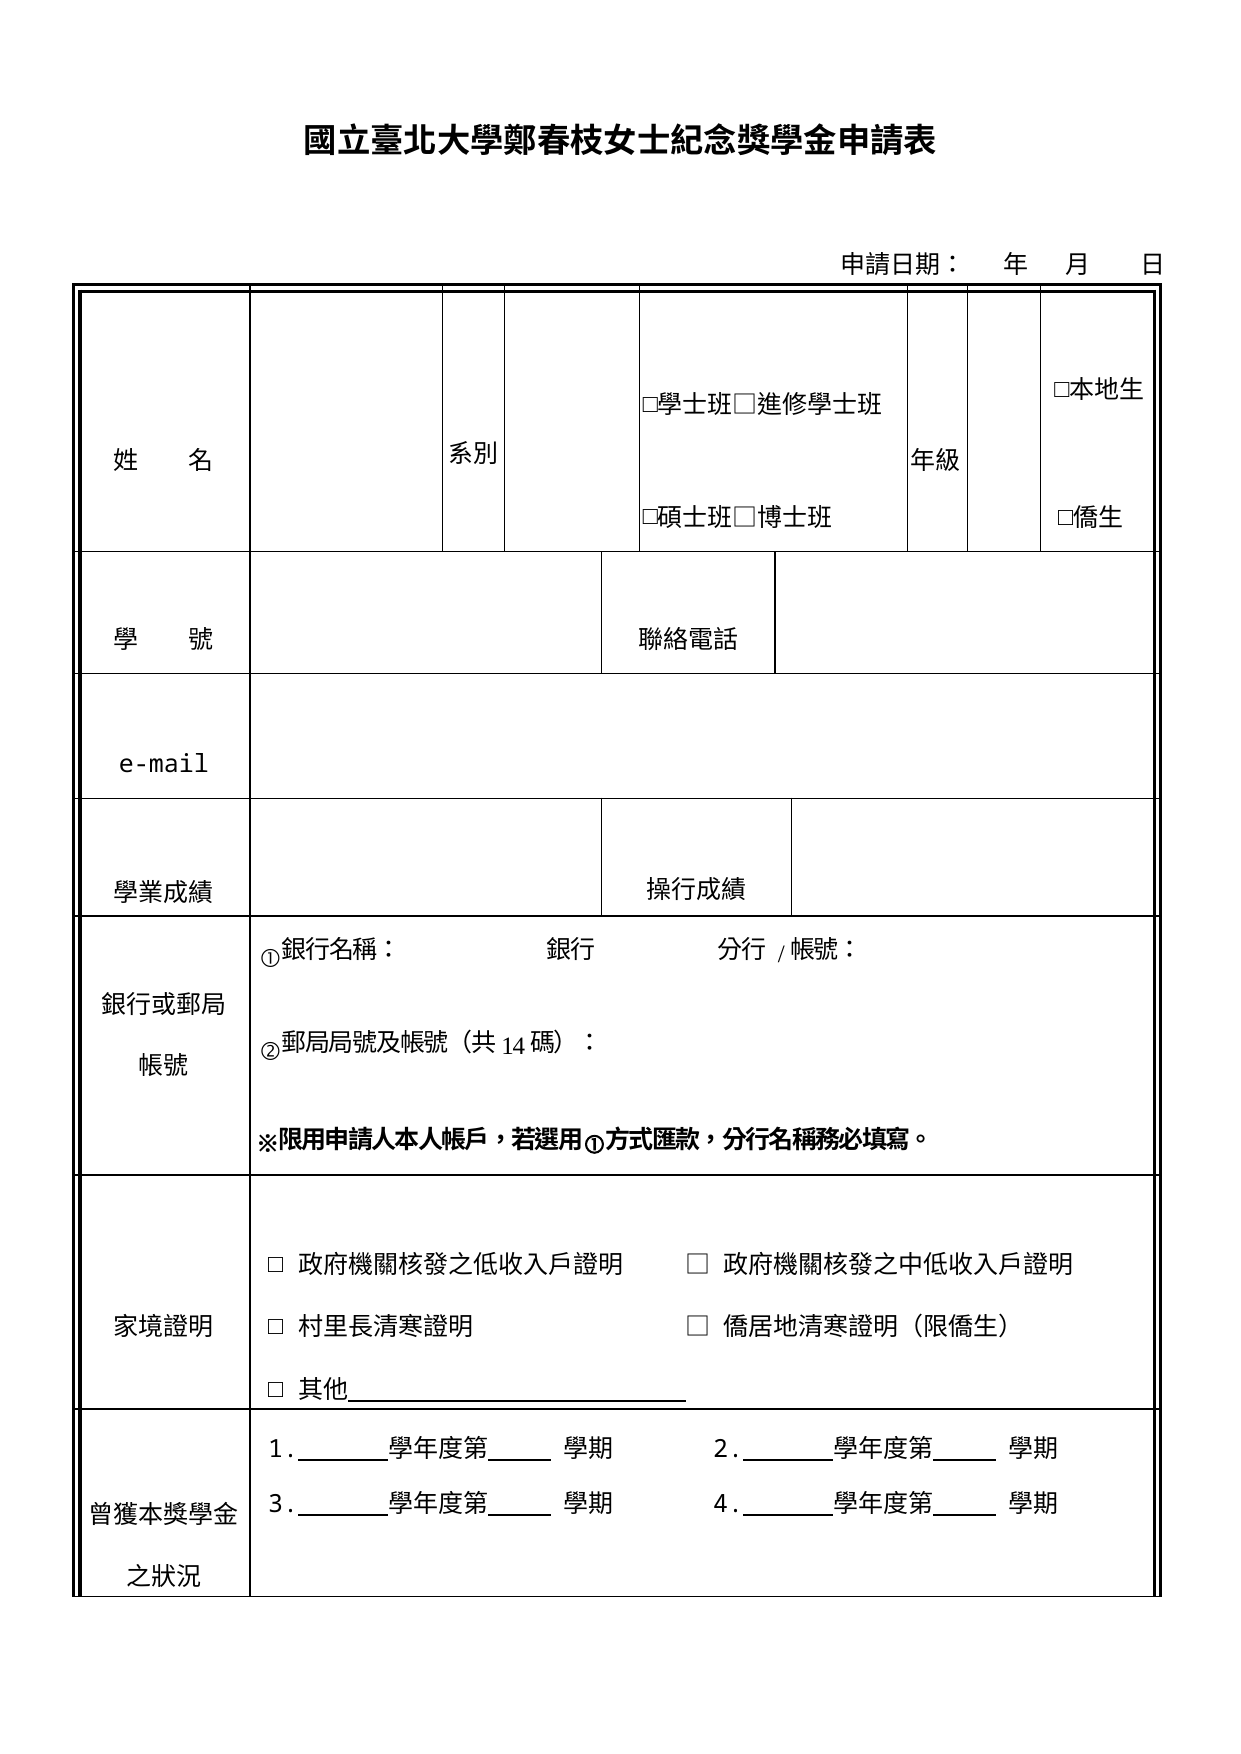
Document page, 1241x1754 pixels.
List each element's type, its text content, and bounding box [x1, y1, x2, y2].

table_header [251, 286, 442, 290]
table_header 系別 [443, 293, 504, 551]
table_header [505, 293, 639, 551]
table_cell □ 政府機關核發之低收入戶證明 □ 政府機關核發之中低收入戶證明 □ 村里長清寒證明 □ 僑居地清寒證明（限僑生） □ 其他 [251, 1176, 1153, 1408]
table_header 年級 [908, 293, 967, 551]
table_cell 聯絡電話 [602, 552, 774, 672]
table_header [251, 293, 442, 551]
table_cell e-mail [82, 674, 249, 797]
table_cell 銀行名稱： 銀行 分行 / 帳號： 郵局局號及帳號（共14碼）： ※限用申請人本人帳戶，若選用方式匯款，分行名稱務必填寫。 [251, 917, 1153, 1174]
table_cell 1. 學年度第 學期 2. 學年度第 學期 3. 學年度第 學期 4. 學年度第 學期 [251, 1410, 1153, 1596]
table_cell 家境證明 [82, 1176, 249, 1408]
table_header [505, 286, 639, 290]
table_header [968, 293, 1040, 551]
table_header [968, 286, 1040, 290]
table_cell 學 號 [82, 552, 249, 672]
table_cell 銀行或郵局 帳號 [82, 917, 249, 1174]
table_cell [251, 552, 601, 672]
table_cell 學業成績 [82, 799, 249, 915]
table_cell [792, 799, 1153, 915]
table_header [640, 286, 907, 290]
table_cell [776, 552, 1153, 672]
text 申請日期： 年 月 日 [75, 221, 1165, 283]
table_header □本地生 □僑生 [1041, 286, 1158, 551]
table_cell 曾獲本獎學金之狀況 [82, 1410, 249, 1596]
table_cell [251, 799, 601, 915]
table_cell 操行成績 [602, 799, 791, 915]
table_header 姓 名 [77, 286, 249, 551]
table_cell [251, 674, 1153, 797]
table_header □學士班□進修學士班 □碩士班□博士班 [640, 293, 907, 551]
table_header [908, 286, 967, 290]
text 國立臺北大學鄭春枝女士紀念獎學金申請表 [75, 96, 1165, 158]
table_header [443, 286, 504, 290]
